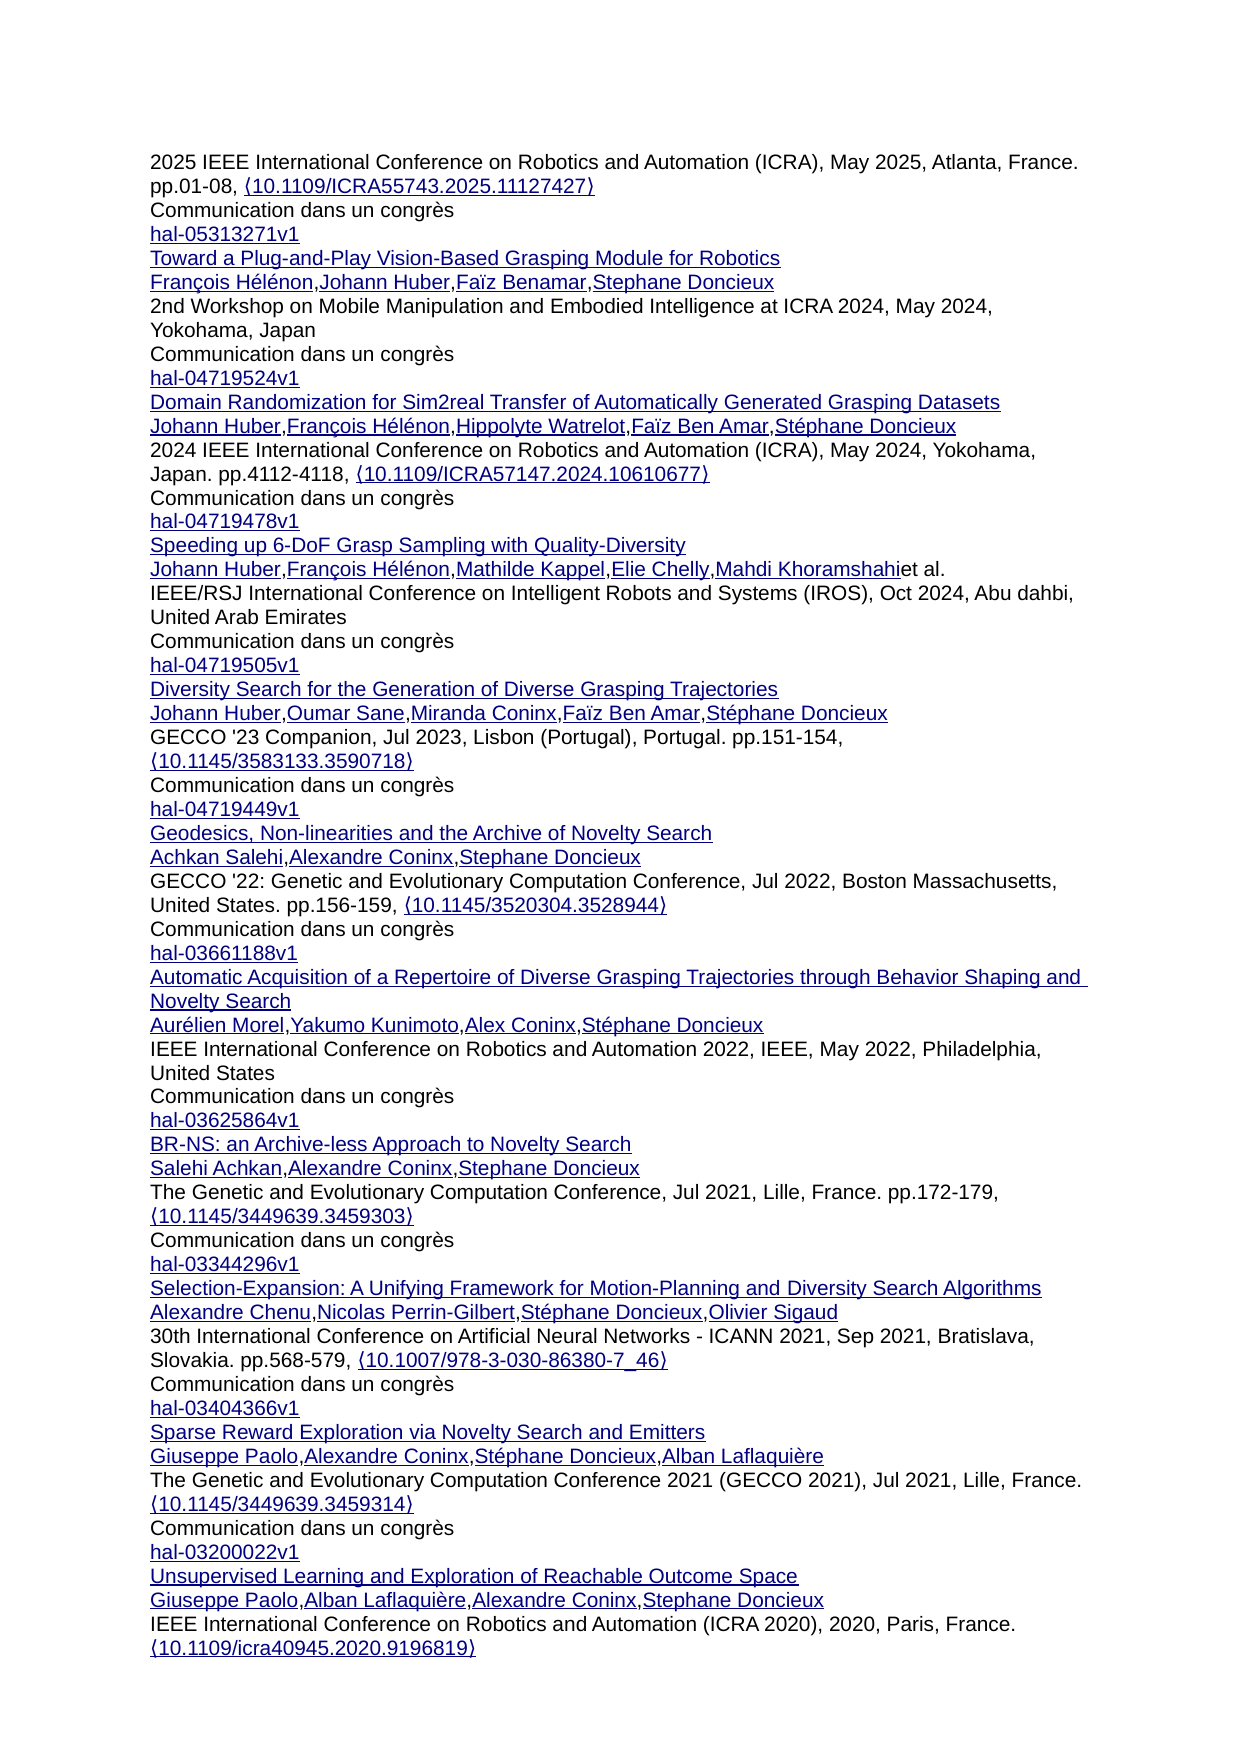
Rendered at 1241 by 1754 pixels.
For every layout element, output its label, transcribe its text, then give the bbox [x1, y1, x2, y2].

table_cell Unsupervised Learning and Exploration of Reachable Outcome Space Giuseppe Paolo,Alban Laflaquière,Alexandre Coninx,Stephane Doncieux IEEE International Conference on Robotics and Automation (ICRA 2020), 2020, Paris, France. ⟨10.1109/icra40945.2020.9196819⟩ [150, 1564, 1090, 1659]
table_cell BR-NS: an Archive-less Approach to Novelty Search Salehi Achkan,Alexandre Coninx,Stephane Doncieux The Genetic and Evolutionary Computation Conference, Jul 2021, Lille, France. pp.172-179, ⟨10.1145/3449639.3459303⟩ Communication dans un congrès hal-03344296v1 [150, 1132, 1090, 1276]
table_cell Toward a Plug-and-Play Vision-Based Grasping Module for Robotics François Hélénon,Johann Huber,Faïz Benamar,Stephane Doncieux 2nd Workshop on Mobile Manipulation and Embodied Intelligence at ICRA 2024, May 2024, Yokohama, Japan Communication dans un congrès hal-04719524v1 [150, 246, 1090, 389]
table_cell Geodesics, Non-linearities and the Archive of Novelty Search Achkan Salehi,Alexandre Coninx,Stephane Doncieux GECCO '22: Genetic and Evolutionary Computation Conference, Jul 2022, Boston Massachusetts, United States. pp.156-159, ⟨10.1145/3520304.3528944⟩ Communication dans un congrès hal-03661188v1 [150, 821, 1090, 964]
table_cell Selection-Expansion: A Unifying Framework for Motion-Planning and Diversity Search Algorithms Alexandre Chenu,Nicolas Perrin-Gilbert,Stéphane Doncieux,Olivier Sigaud 30th International Conference on Artificial Neural Networks - ICANN 2021, Sep 2021, Bratislava, Slovakia. pp.568-579, ⟨10.1007/978-3-030-86380-7_46⟩ Communication dans un congrès hal-03404366v1 [150, 1276, 1090, 1420]
table_cell Speeding up 6-DoF Grasp Sampling with Quality-Diversity Johann Huber,François Hélénon,Mathilde Kappel,Elie Chelly,Mahdi Khoramshahiet al. IEEE/RSJ International Conference on Intelligent Robots and Systems (IROS), Oct 2024, Abu dahbi, United Arab Emirates Communication dans un congrès hal-04719505v1 [150, 533, 1090, 677]
table_cell Automatic Acquisition of a Repertoire of Diverse Grasping Trajectories through Behavior Shaping and Novelty Search Aurélien Morel,Yakumo Kunimoto,Alex Coninx,Stéphane Doncieux IEEE International Conference on Robotics and Automation 2022, IEEE, May 2022, Philadelphia, United States Communication dans un congrès hal-03625864v1 [150, 965, 1090, 1132]
table_cell Sparse Reward Exploration via Novelty Search and Emitters Giuseppe Paolo,Alexandre Coninx,Stéphane Doncieux,Alban Laflaquière The Genetic and Evolutionary Computation Conference 2021 (GECCO 2021), Jul 2021, Lille, France. ⟨10.1145/3449639.3459314⟩ Communication dans un congrès hal-03200022v1 [150, 1420, 1090, 1563]
table_cell Domain Randomization for Sim2real Transfer of Automatically Generated Grasping Datasets Johann Huber,François Hélénon,Hippolyte Watrelot,Faïz Ben Amar,Stéphane Doncieux 2024 IEEE International Conference on Robotics and Automation (ICRA), May 2024, Yokohama, Japan. pp.4112-4118, ⟨10.1109/ICRA57147.2024.10610677⟩ Communication dans un congrès hal-04719478v1 [150, 390, 1090, 533]
table_cell Diversity Search for the Generation of Diverse Grasping Trajectories Johann Huber,Oumar Sane,Miranda Coninx,Faïz Ben Amar,Stéphane Doncieux GECCO '23 Companion, Jul 2023, Lisbon (Portugal), Portugal. pp.151-154, ⟨10.1145/3583133.3590718⟩ Communication dans un congrès hal-04719449v1 [150, 677, 1090, 821]
table_cell 2025 IEEE International Conference on Robotics and Automation (ICRA), May 2025, Atlanta, France. pp.01-08, ⟨10.1109/ICRA55743.2025.11127427⟩ Communication dans un congrès hal-05313271v1 [150, 150, 1090, 246]
